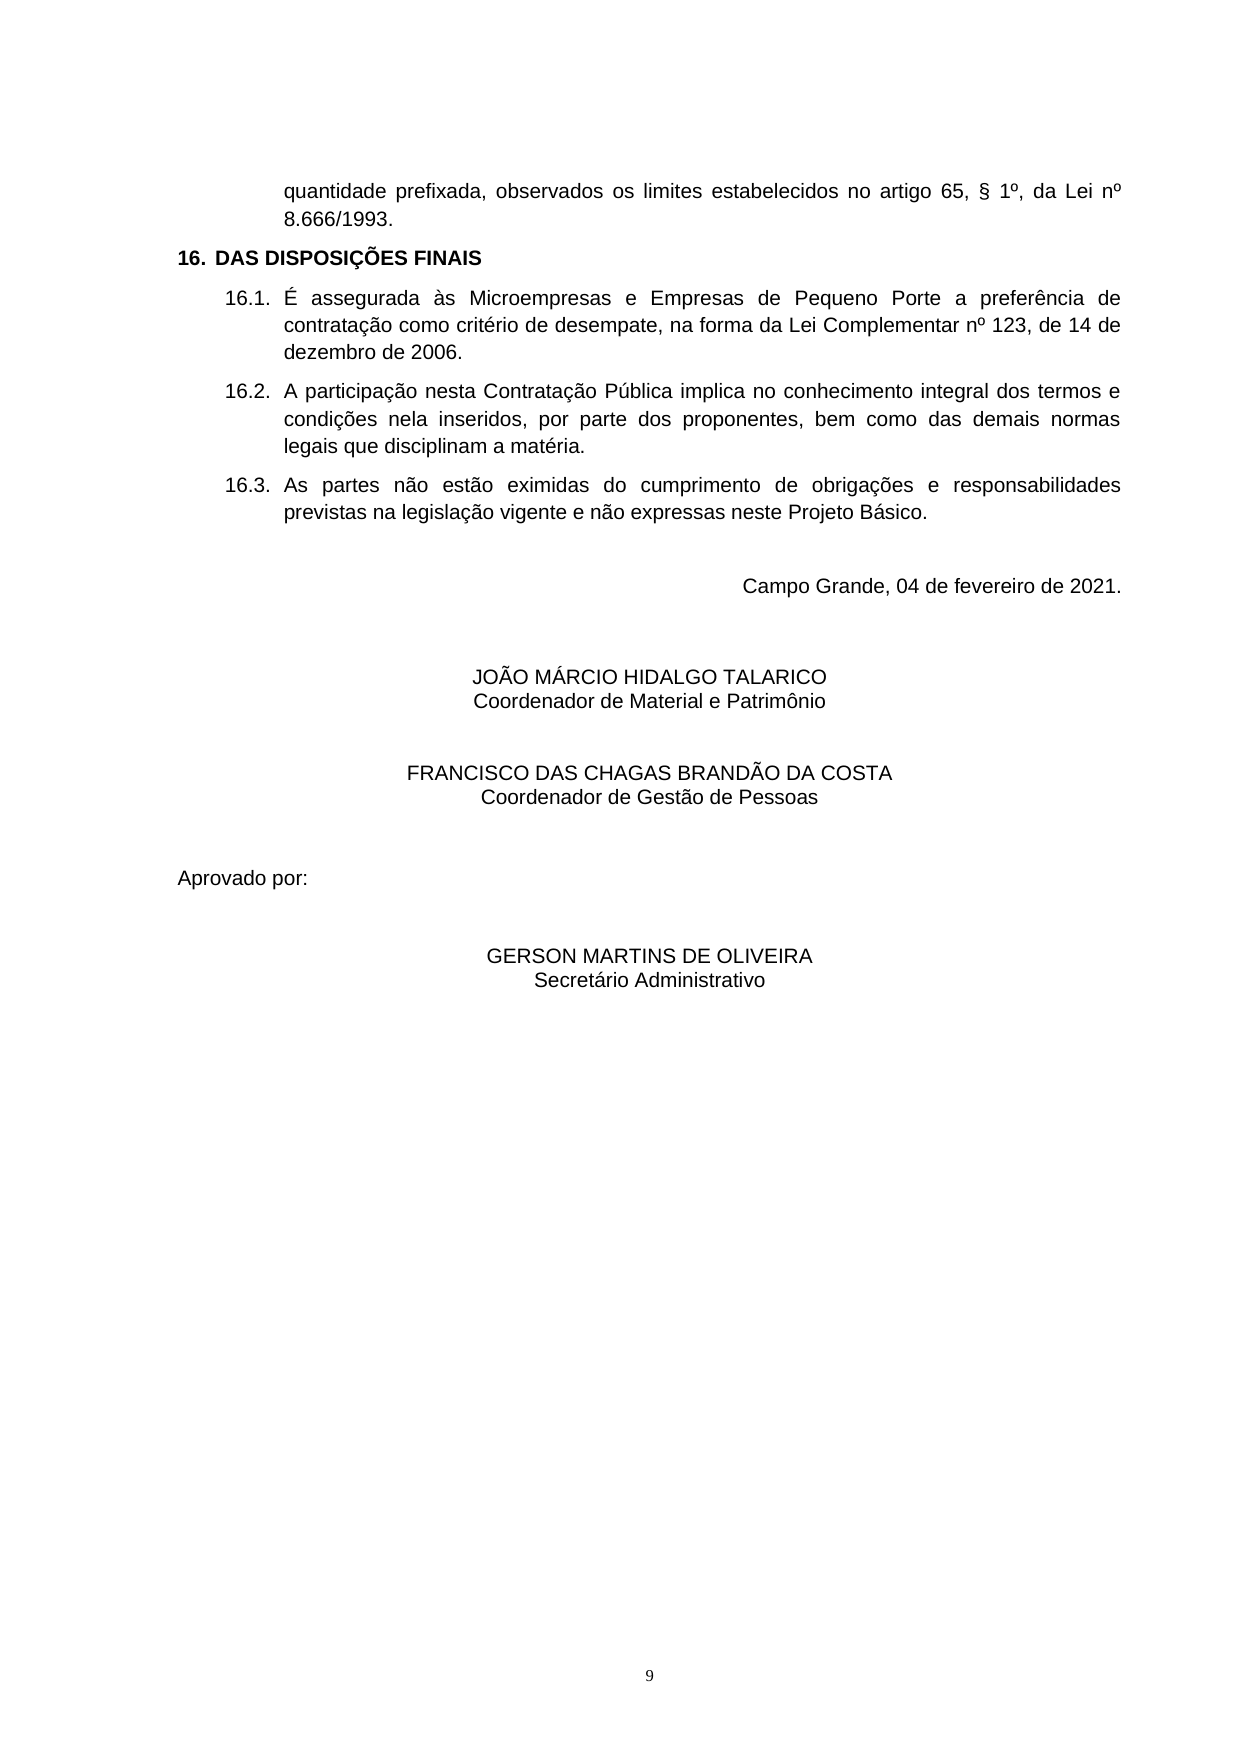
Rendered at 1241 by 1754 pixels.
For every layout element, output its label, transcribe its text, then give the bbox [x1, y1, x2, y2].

text GERSON MARTINS DE OLIVEIRA [177, 944, 1122, 968]
subtitle A participação nesta Contratação Pública implica no conhecimento integral dos termos e condições nela inseridos, por parte dos proponentes, bem como das demais normas legais que disciplinam a matéria. [224, 377, 1122, 458]
text Secretário Administrativo [177, 968, 1122, 992]
text Campo Grande, 04 de fevereiro de 2021. [177, 574, 1122, 598]
text FRANCISCO DAS CHAGAS BRANDÃO DA COSTA [177, 761, 1122, 784]
subtitle É assegurada às Microempresas e Empresas de Pequeno Porte a preferência de contratação como critério de desempate, na forma da Lei Complementar nº 123, de 14 de dezembro de 2006. [224, 283, 1122, 365]
text Coordenador de Material e Patrimônio [177, 689, 1122, 713]
subtitle As partes não estão eximidas do cumprimento de obrigações e responsabilidades previstas na legislação vigente e não expressas neste Projeto Básico. [224, 471, 1122, 525]
text Aprovado por: [177, 869, 1122, 890]
list DAS DISPOSIÇÕES FINAIS [177, 244, 1122, 271]
text Coordenador de Gestão de Pessoas [177, 784, 1122, 808]
subtitle quantidade prefixada, observados os limites estabelecidos no artigo 65, § 1º, da Lei nº 8.666/1993. [224, 177, 1122, 231]
text JOÃO MÁRCIO HIDALGO TALARICO [177, 665, 1122, 689]
